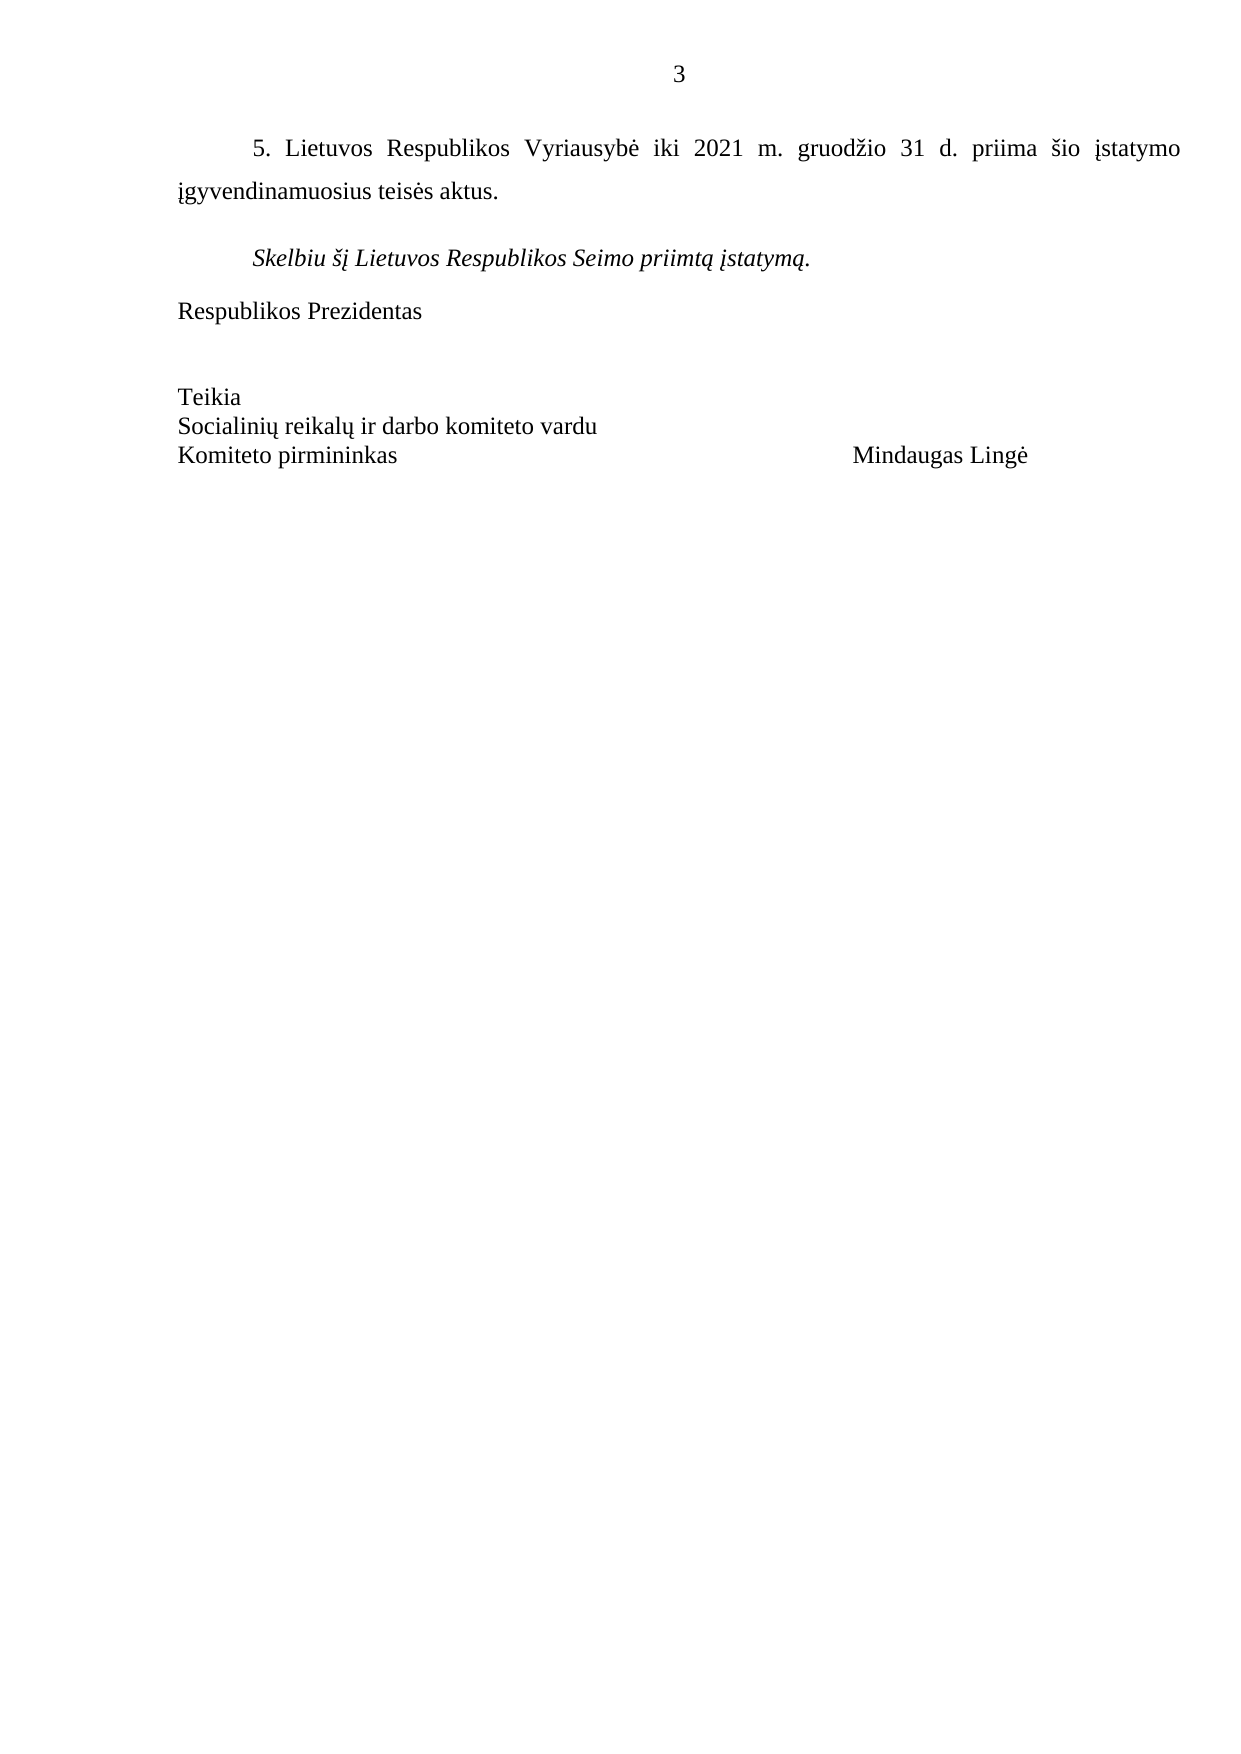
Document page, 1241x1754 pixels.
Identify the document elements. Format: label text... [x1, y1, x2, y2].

text Teikia [177, 382, 1181, 411]
text Komiteto pirmininkas Mindaugas Lingė [177, 440, 1181, 468]
text Skelbiu šį Lietuvos Respublikos Seimo priimtą įstatymą. [177, 243, 1181, 272]
text Socialinių reikalų ir darbo komiteto vardu [177, 411, 1181, 440]
text 5. Lietuvos Respublikos Vyriausybė iki 2021 m. gruodžio 31 d. priima šio įstatymo įgyvendinamuosius teisės aktus. [177, 133, 1181, 205]
text Respublikos Prezidentas [177, 296, 1181, 325]
